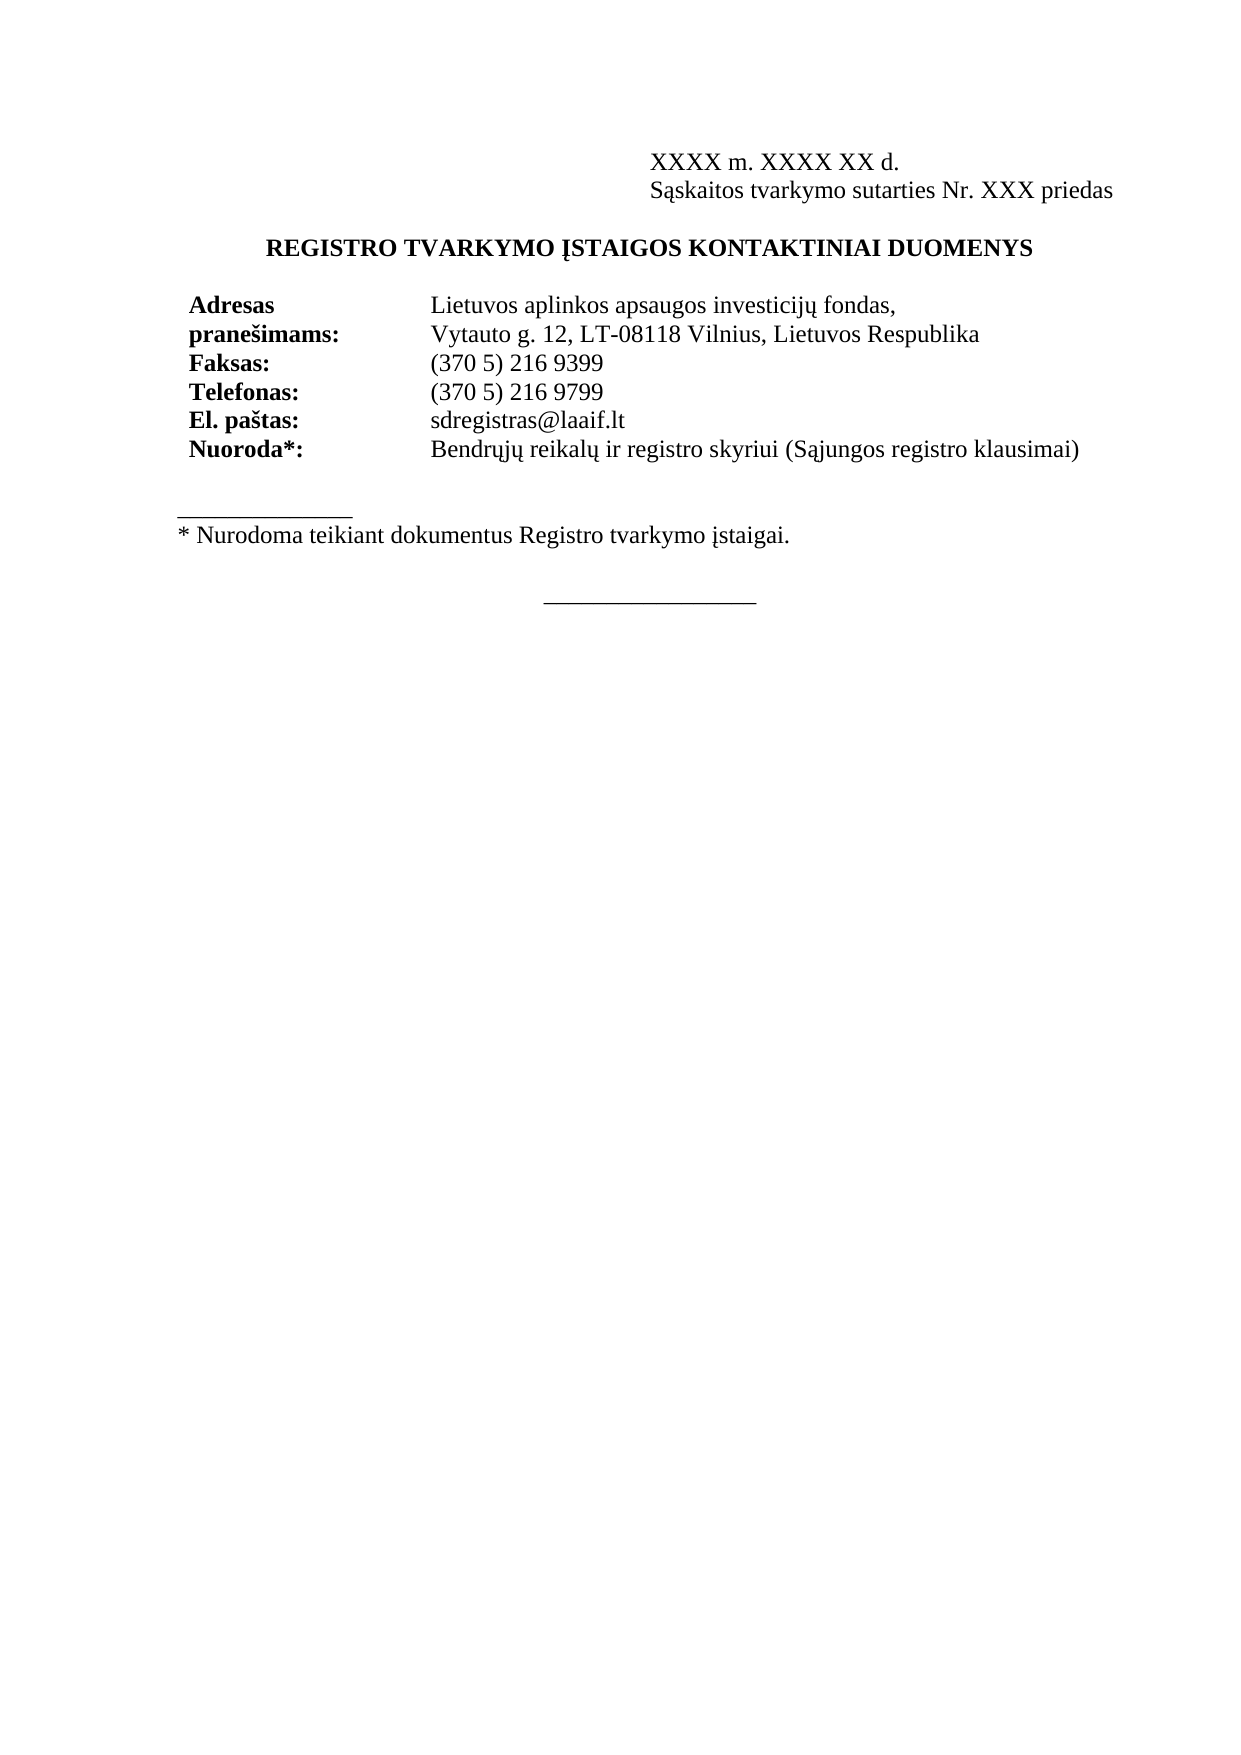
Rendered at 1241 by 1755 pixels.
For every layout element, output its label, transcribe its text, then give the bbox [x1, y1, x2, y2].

table_cell sdregistras@laaif.lt [419, 406, 1122, 434]
table_header Lietuvos aplinkos apsaugos investicijų fondas, Vytauto g. 12, LT-08118 Vilnius, Lietuvos Respublika [419, 291, 1122, 348]
text ______________ [177, 492, 1122, 521]
table_cell (370 5) 216 9799 [419, 377, 1122, 406]
table_cell El. paštas: [177, 406, 419, 434]
table_cell Bendrųjų reikalų ir registro skyriui (Sąjungos registro klausimai) [419, 434, 1122, 463]
table_cell Nuoroda*: [177, 434, 419, 463]
text * Nurodoma teikiant dokumentus Registro tvarkymo įstaigai. [177, 521, 1122, 549]
text _________________ [177, 578, 1122, 607]
text XXXX m. XXXX XX d. [649, 147, 1122, 176]
text Sąskaitos tvarkymo sutarties Nr. XXX priedas [649, 176, 1122, 204]
table_cell Telefonas: [177, 377, 419, 406]
text Registro tvarkymo įstaigOS Kontaktiniai duomenys [177, 233, 1122, 262]
table_header Adresas pranešimams: [177, 291, 419, 348]
table_cell (370 5) 216 9399 [419, 348, 1122, 377]
table_cell Faksas: [177, 348, 419, 377]
